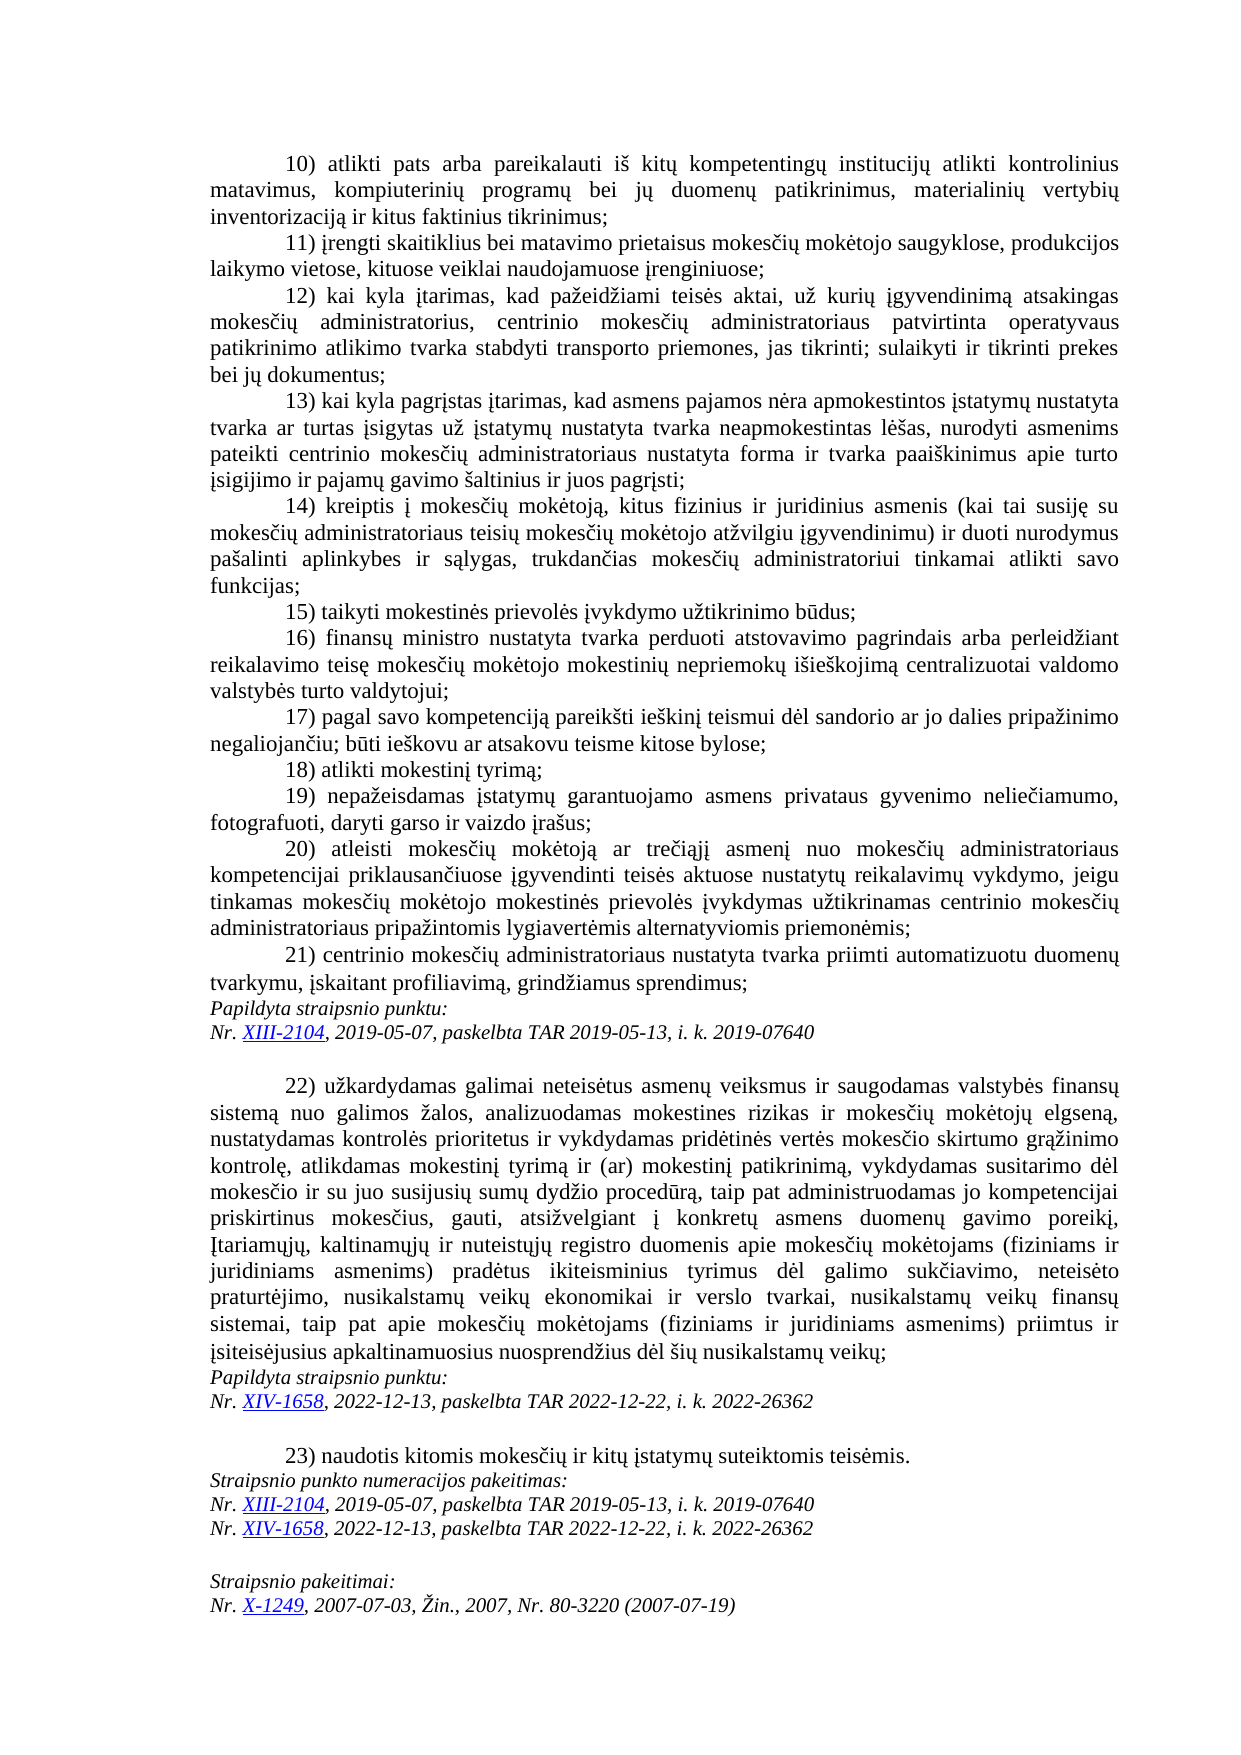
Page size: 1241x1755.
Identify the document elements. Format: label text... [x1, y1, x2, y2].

text Nr. XIII-2104, 2019-05-07, paskelbta TAR 2019-05-13, i. k. 2019-07640 [210, 1492, 1120, 1516]
text 20) atleisti mokesčių mokėtoją ar trečiąjį asmenį nuo mokesčių administratoriaus kompetencijai priklausančiuose įgyvendinti teisės aktuose nustatytų reikalavimų vykdymo, jeigu tinkamas mokesčių mokėtojo mokestinės prievolės įvykdymas užtikrinamas centrinio mokesčių administratoriaus pripažintomis lygiavertėmis alternatyviomis priemonėmis; [210, 835, 1120, 941]
text Straipsnio pakeitimai: [210, 1569, 1120, 1593]
text Straipsnio punkto numeracijos pakeitimas: [210, 1468, 1120, 1492]
text 22) užkardydamas galimai neteisėtus asmenų veiksmus ir saugodamas valstybės finansų sistemą nuo galimos žalos, analizuodamas mokestines rizikas ir mokesčių mokėtojų elgseną, nustatydamas kontrolės prioritetus ir vykdydamas pridėtinės vertės mokesčio skirtumo grąžinimo kontrolę, atlikdamas mokestinį tyrimą ir (ar) mokestinį patikrinimą, vykdydamas susitarimo dėl mokesčio ir su juo susijusių sumų dydžio procedūrą, taip pat administruodamas jo kompetencijai priskirtinus mokesčius, gauti, atsižvelgiant į konkretų asmens duomenų gavimo poreikį, Įtariamųjų, kaltinamųjų ir nuteistųjų registro duomenis apie mokesčių mokėtojams (fiziniams ir juridiniams asmenims) pradėtus ikiteisminius tyrimus dėl galimo sukčiavimo, neteisėto praturtėjimo, nusikalstamų veikų ekonomikai ir verslo tvarkai, nusikalstamų veikų finansų sistemai, taip pat apie mokesčių mokėtojams (fiziniams ir juridiniams asmenims) priimtus ir įsiteisėjusius apkaltinamuosius nuosprendžius dėl šių nusikalstamų veikų; [210, 1073, 1120, 1365]
text 17) pagal savo kompetenciją pareikšti ieškinį teismui dėl sandorio ar jo dalies pripažinimo negaliojančiu; būti ieškovu ar atsakovu teisme kitose bylose; [210, 703, 1120, 756]
text 10) atlikti pats arba pareikalauti iš kitų kompetentingų institucijų atlikti kontrolinius matavimus, kompiuterinių programų bei jų duomenų patikrinimus, materialinių vertybių inventorizaciją ir kitus faktinius tikrinimus; [210, 150, 1120, 229]
text Papildyta straipsnio punktu: [210, 996, 1120, 1020]
text 12) kai kyla įtarimas, kad pažeidžiami teisės aktai, už kurių įgyvendinimą atsakingas mokesčių administratorius, centrinio mokesčių administratoriaus patvirtinta operatyvaus patikrinimo atlikimo tvarka stabdyti transporto priemones, jas tikrinti; sulaikyti ir tikrinti prekes bei jų dokumentus; [210, 282, 1120, 387]
text Nr. XIV-1658, 2022-12-13, paskelbta TAR 2022-12-22, i. k. 2022-26362 [210, 1516, 1120, 1540]
text Nr. XIV-1658, 2022-12-13, paskelbta TAR 2022-12-22, i. k. 2022-26362 [210, 1389, 1120, 1413]
text 19) nepažeisdamas įstatymų garantuojamo asmens privataus gyvenimo neliečiamumo, fotografuoti, daryti garso ir vaizdo įrašus; [210, 782, 1120, 835]
text 16) finansų ministro nustatyta tvarka perduoti atstovavimo pagrindais arba perleidžiant reikalavimo teisę mokesčių mokėtojo mokestinių nepriemokų išieškojimą centralizuotai valdomo valstybės turto valdytojui; [210, 624, 1120, 703]
text 11) įrengti skaitiklius bei matavimo prietaisus mokesčių mokėtojo saugyklose, produkcijos laikymo vietose, kituose veiklai naudojamuose įrenginiuose; [210, 229, 1120, 282]
text 14) kreiptis į mokesčių mokėtoją, kitus fizinius ir juridinius asmenis (kai tai susiję su mokesčių administratoriaus teisių mokesčių mokėtojo atžvilgiu įgyvendinimu) ir duoti nurodymus pašalinti aplinkybes ir sąlygas, trukdančias mokesčių administratoriui tinkamai atlikti savo funkcijas; [210, 493, 1120, 598]
text Nr. X-1249, 2007-07-03, Žin., 2007, Nr. 80-3220 (2007-07-19) [210, 1593, 1120, 1617]
text 21) centrinio mokesčių administratoriaus nustatyta tvarka priimti automatizuotu duomenų tvarkymu, įskaitant profiliavimą, grindžiamus sprendimus; [210, 941, 1120, 996]
text 18) atlikti mokestinį tyrimą; [210, 756, 1120, 782]
text 13) kai kyla pagrįstas įtarimas, kad asmens pajamos nėra apmokestintos įstatymų nustatyta tvarka ar turtas įsigytas už įstatymų nustatyta tvarka neapmokestintas lėšas, nurodyti asmenims pateikti centrinio mokesčių administratoriaus nustatyta forma ir tvarka paaiškinimus apie turto įsigijimo ir pajamų gavimo šaltinius ir juos pagrįsti; [210, 387, 1120, 493]
text Papildyta straipsnio punktu: [210, 1365, 1120, 1389]
text 15) taikyti mokestinės prievolės įvykdymo užtikrinimo būdus; [210, 598, 1120, 624]
text Nr. XIII-2104, 2019-05-07, paskelbta TAR 2019-05-13, i. k. 2019-07640 [210, 1020, 1120, 1044]
text 23) naudotis kitomis mokesčių ir kitų įstatymų suteiktomis teisėmis. [210, 1442, 1120, 1468]
